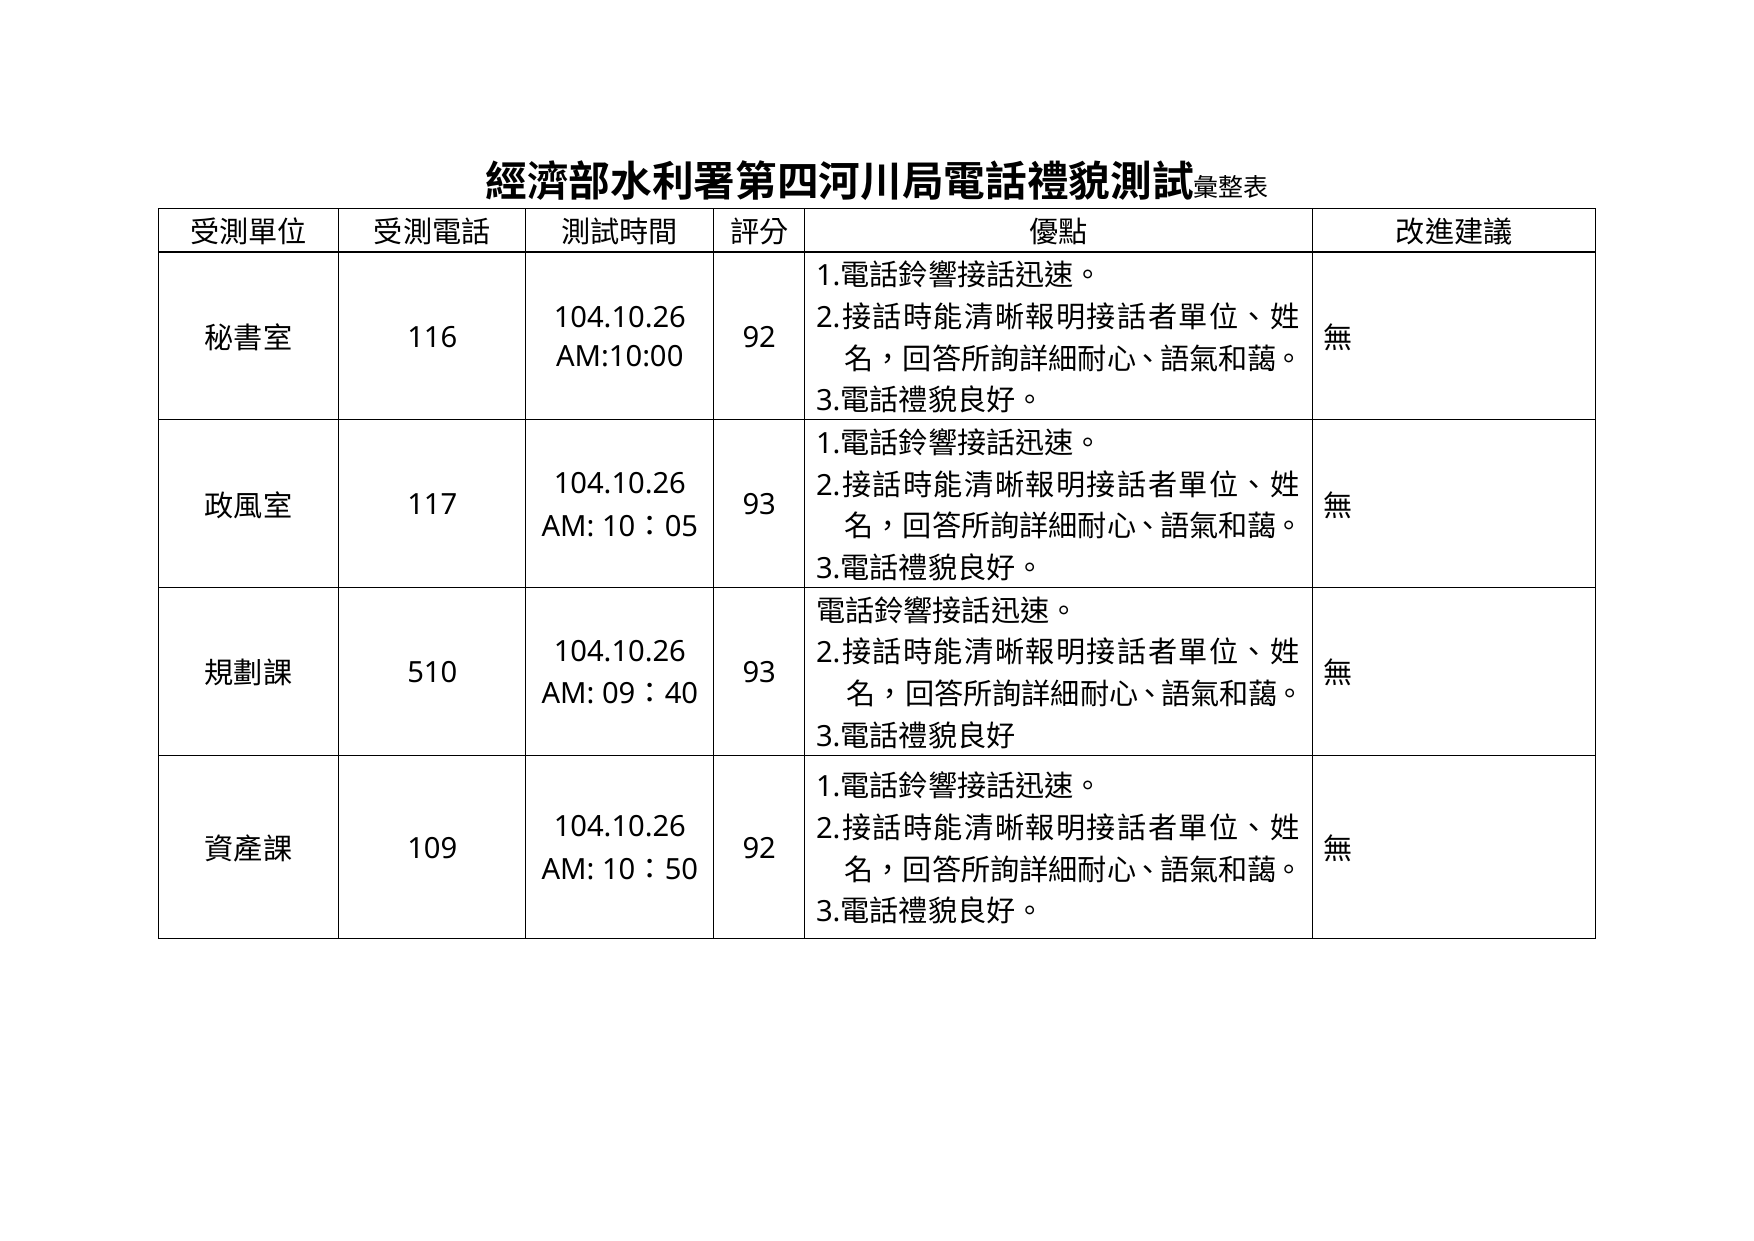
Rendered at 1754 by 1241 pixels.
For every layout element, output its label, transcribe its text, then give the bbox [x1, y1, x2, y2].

table_cell 104.10.26 AM:10:00 [526, 253, 713, 419]
table_cell 電話鈴響接話迅速。 2.接話時能清晰報明接話者單位、姓名，回答所詢詳細耐心、語氣和藹。 3.電話禮貌良好 [805, 588, 1312, 754]
table_cell 116 [339, 253, 525, 419]
table_header 測試時間 [526, 209, 713, 251]
table_cell 無 [1313, 420, 1595, 587]
table_cell 92 [714, 253, 804, 419]
table_cell 政風室 [159, 420, 338, 587]
table_cell 無 [1313, 756, 1595, 938]
table_cell 秘書室 [159, 253, 338, 419]
table_cell 92 [714, 756, 804, 938]
table_header 受測單位 [159, 209, 338, 251]
table_cell 無 [1313, 588, 1595, 754]
table_cell 104.10.26 AM: 09：40 [526, 588, 713, 754]
table_cell 1.電話鈴響接話迅速。 2.接話時能清晰報明接話者單位、姓名，回答所詢詳細耐心、語氣和藹。 3.電話禮貌良好。 [805, 756, 1312, 938]
table_cell 117 [339, 420, 525, 587]
table_cell 93 [714, 588, 804, 754]
table_cell 104.10.26 AM: 10：50 [526, 756, 713, 938]
table_cell 無 [1313, 253, 1595, 419]
table_header 受測電話 [339, 209, 525, 251]
table_cell 109 [339, 756, 525, 938]
table_cell 規劃課 [159, 588, 338, 754]
table_cell 資產課 [159, 756, 338, 938]
table_header 優點 [805, 209, 1312, 251]
table_cell 1.電話鈴響接話迅速。 2.接話時能清晰報明接話者單位、姓名，回答所詢詳細耐心、語氣和藹。 3.電話禮貌良好。 [805, 420, 1312, 587]
table_header 評分 [714, 209, 804, 251]
table_header 改進建議 [1313, 209, 1595, 251]
text 經濟部水利署第四河川局電話禮貌測試彙整表 [150, 148, 1604, 208]
table_cell 93 [714, 420, 804, 587]
table_cell 1.電話鈴響接話迅速。 2.接話時能清晰報明接話者單位、姓名，回答所詢詳細耐心、語氣和藹。 3.電話禮貌良好。 [805, 253, 1312, 419]
table_cell 510 [339, 588, 525, 754]
table_cell 104.10.26 AM: 10：05 [526, 420, 713, 587]
